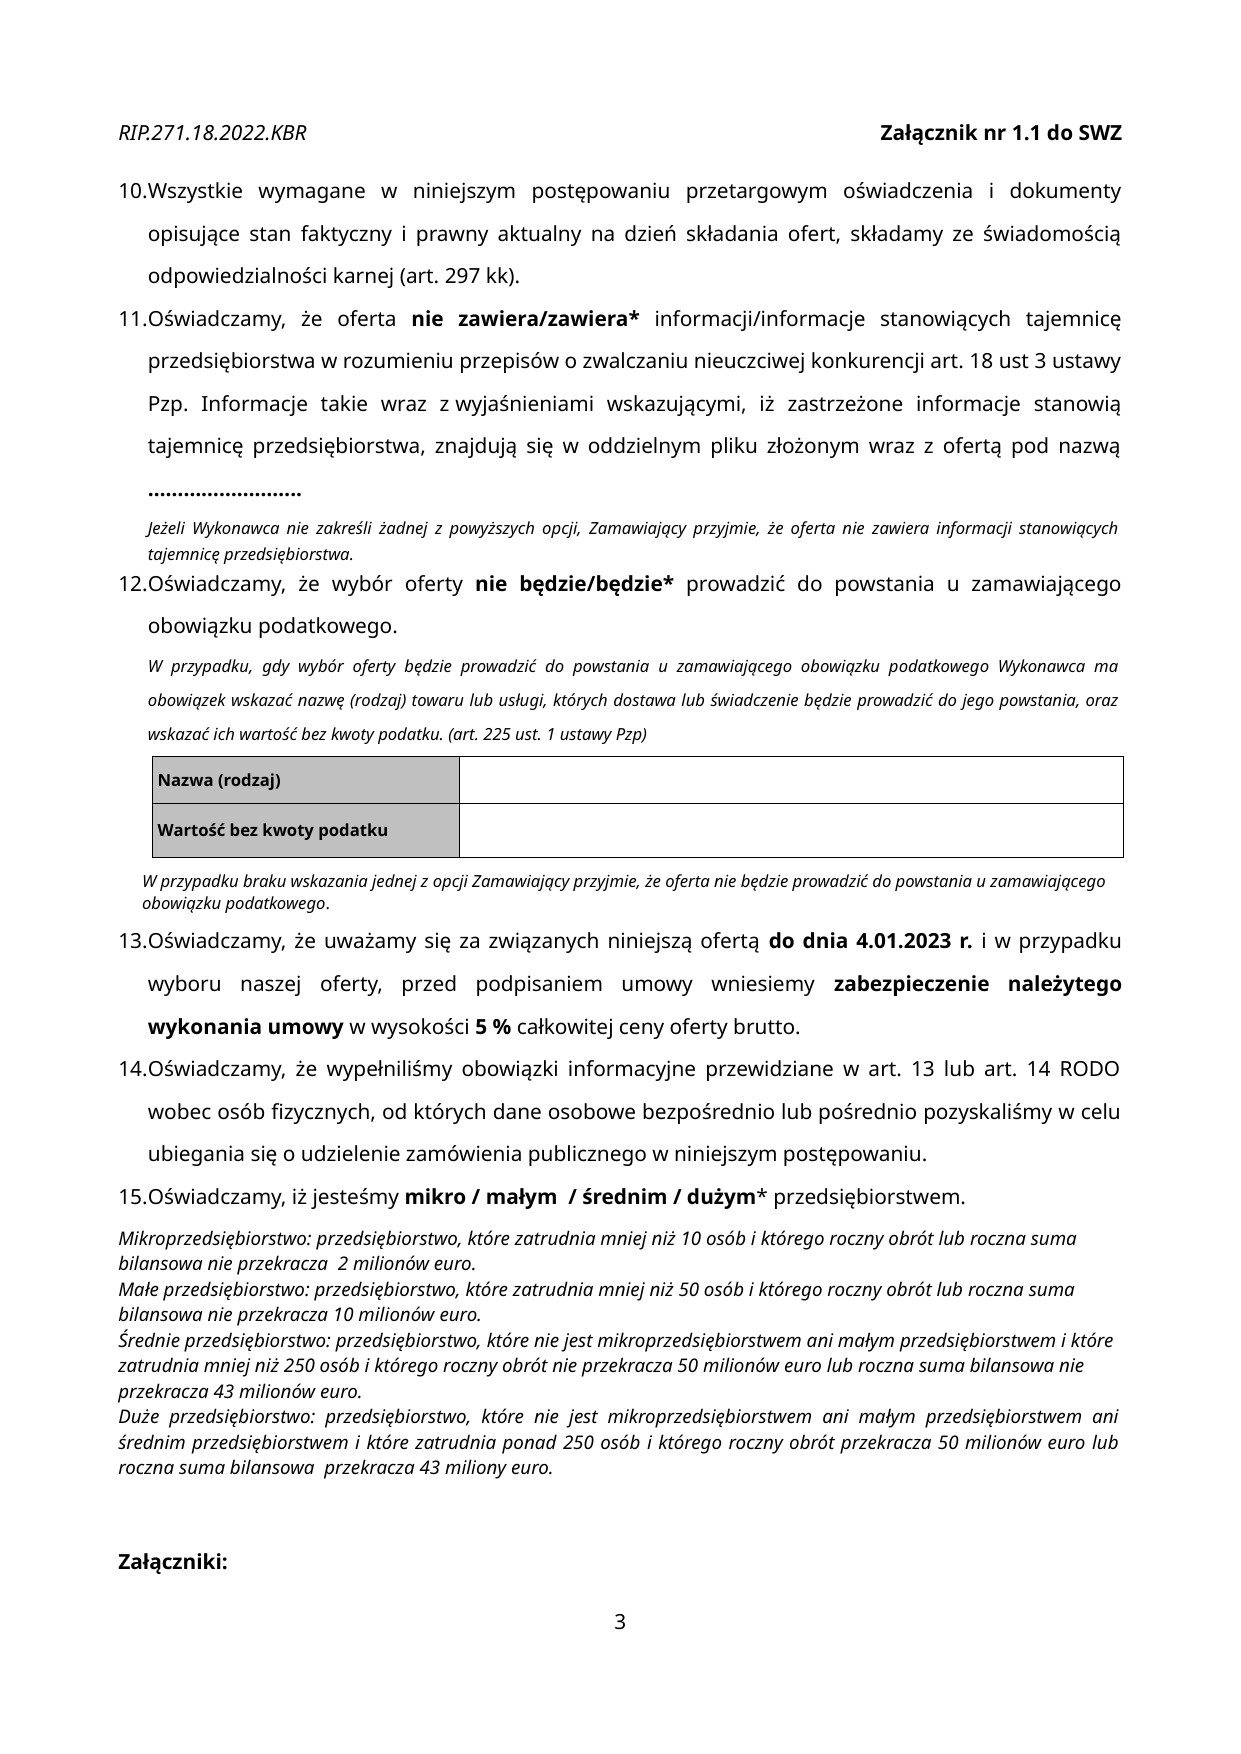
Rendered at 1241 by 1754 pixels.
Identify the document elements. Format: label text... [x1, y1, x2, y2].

list Wszystkie wymagane w niniejszym postępowaniu przetargowym oświadczenia i dokumenty opisujące stan faktyczny i prawny aktualny na dzień składania ofert, składamy ze świadomością odpowiedzialności karnej (art. 297 kk). [118, 176, 1122, 290]
list Oświadczamy, iż jesteśmy mikro / małym / średnim / dużym* przedsiębiorstwem. [118, 1182, 1122, 1211]
list Mikroprzedsiębiorstwo: przedsiębiorstwo, które zatrudnia mniej niż 10 osób i którego roczny obrót lub roczna suma bilansowa nie przekracza 2 milionów euro. [118, 1225, 1122, 1276]
list Oświadczamy, że wypełniliśmy obowiązki informacyjne przewidziane w art. 13 lub art. 14 RODO wobec osób fizycznych, od których dane osobowe bezpośrednio lub pośrednio pozyskaliśmy w celu ubiegania się o udzielenie zamówienia publicznego w niniejszym postępowaniu. [118, 1054, 1122, 1168]
list Oświadczamy, że wybór oferty nie będzie/będzie* prowadzić do powstania u zamawiającego obowiązku podatkowego. [118, 569, 1122, 640]
list Małe przedsiębiorstwo: przedsiębiorstwo, które zatrudnia mniej niż 50 osób i którego roczny obrót lub roczna suma bilansowa nie przekracza 10 milionów euro. [118, 1276, 1122, 1327]
table_header Nazwa (rodzaj) [153, 757, 459, 803]
list Oświadczamy, że uważamy się za związanych niniejszą ofertą do dnia 4.01.2023 r. i w przypadku wyboru naszej oferty, przed podpisaniem umowy wniesiemy zabezpieczenie należytego wykonania umowy w wysokości 5 % całkowitej ceny oferty brutto. [118, 927, 1122, 1040]
list Duże przedsiębiorstwo: przedsiębiorstwo, które nie jest mikroprzedsiębiorstwem ani małym przedsiębiorstwem ani średnim przedsiębiorstwem i które zatrudnia ponad 250 osób i którego roczny obrót przekracza 50 milionów euro lub roczna suma bilansowa przekracza 43 miliony euro. [118, 1403, 1122, 1480]
table_cell Wartość bez kwoty podatku [153, 804, 459, 857]
text Jeżeli Wykonawca nie zakreśli żadnej z powyższych opcji, Zamawiający przyjmie, że oferta nie zawiera informacji stanowiących tajemnicę przedsiębiorstwa. [148, 517, 1122, 566]
table_cell [460, 804, 1123, 857]
table_header [460, 757, 1123, 803]
text W przypadku braku wskazania jednej z opcji Zamawiający przyjmie, że oferta nie będzie prowadzić do powstania u zamawiającego obowiązku podatkowego. [142, 869, 1122, 915]
list Oświadczamy, że oferta nie zawiera/zawiera* informacji/informacje stanowiących tajemnicę przedsiębiorstwa w rozumieniu przepisów o zwalczaniu nieuczciwej konkurencji art. 18 ust 3 ustawy Pzp. Informacje takie wraz z wyjaśnieniami wskazującymi, iż zastrzeżone informacje stanowią tajemnicę przedsiębiorstwa, znajdują się w oddzielnym pliku złożonym wraz z ofertą pod nazwą …………………….. [118, 304, 1122, 503]
list W przypadku, gdy wybór oferty będzie prowadzić do powstania u zamawiającego obowiązku podatkowego Wykonawca ma obowiązek wskazać nazwę (rodzaj) towaru lub usługi, których dostawa lub świadczenie będzie prowadzić do jego powstania, oraz wskazać ich wartość bez kwoty podatku. (art. 225 ust. 1 ustawy Pzp) [118, 654, 1122, 745]
list Średnie przedsiębiorstwo: przedsiębiorstwo, które nie jest mikroprzedsiębiorstwem ani małym przedsiębiorstwem i które zatrudnia mniej niż 250 osób i którego roczny obrót nie przekracza 50 milionów euro lub roczna suma bilansowa nie przekracza 43 milionów euro. [118, 1327, 1122, 1403]
text Załączniki: [118, 1547, 1121, 1575]
